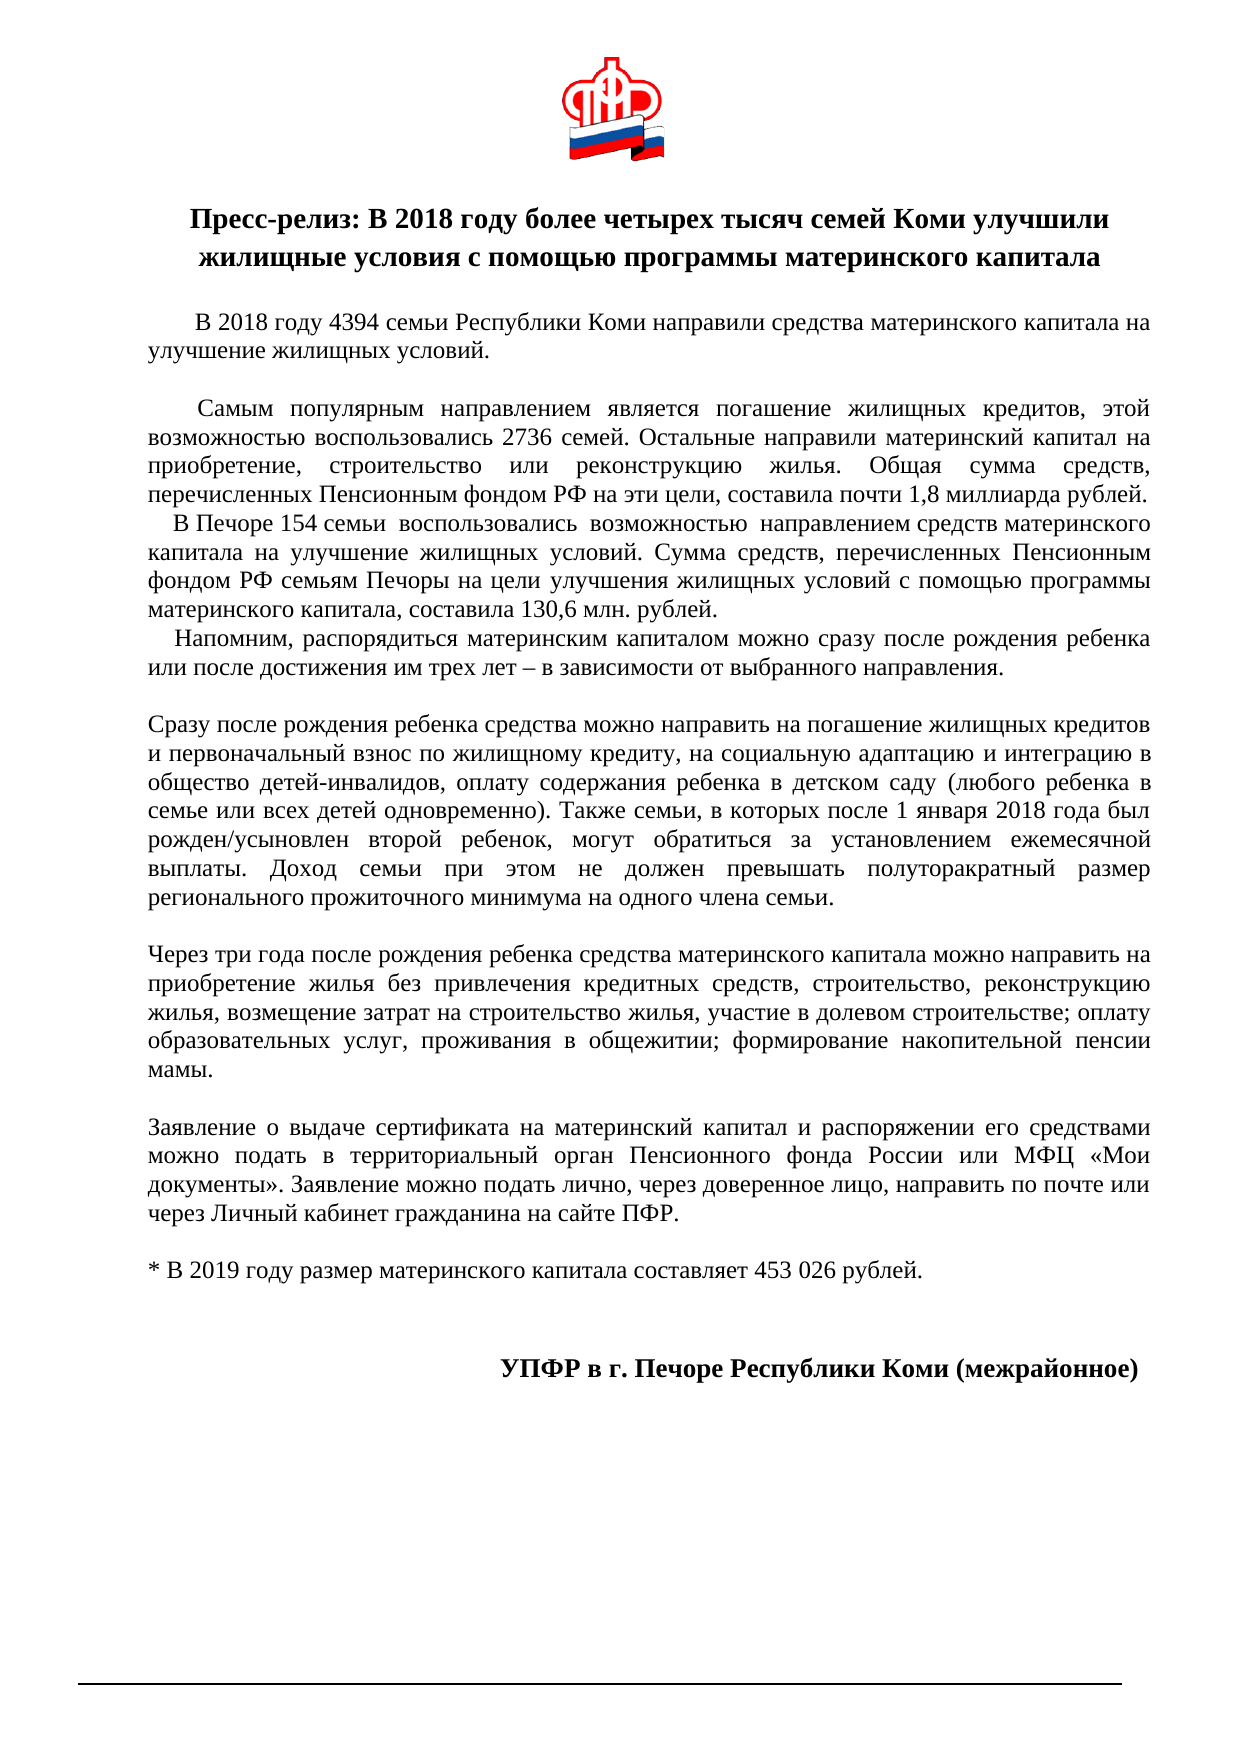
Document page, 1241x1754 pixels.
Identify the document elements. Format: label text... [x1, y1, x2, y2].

text Через три года после рождения ребенка средства материнского капитала можно направить на приобретение жилья без привлечения кредитных средств, строительство, реконструкцию жилья, возмещение затрат на строительство жилья, участие в долевом строительстве; оплату образовательных услуг, проживания в общежитии; формирование накопительной пенсии мамы. [148, 939, 1152, 1083]
picture [561, 57, 665, 162]
text В Печоре 154 семьи воспользовались возможностью направлением средств материнского капитала на улучшение жилищных условий. Сумма средств, перечисленных Пенсионным фондом РФ семьям Печоры на цели улучшения жилищных условий с помощью программы материнского капитала, составила 130,6 млн. рублей. [148, 508, 1152, 623]
text Заявление о выдаче сертификата на материнский капитал и распоряжении его средствами можно подать в территориальный орган Пенсионного фонда России или МФЦ «Мои документы». Заявление можно подать лично, через доверенное лицо, направить по почте или через Личный кабинет гражданина на сайте ПФР. [148, 1112, 1152, 1227]
text Напомним, распорядиться материнским капиталом можно сразу после рождения ребенка или после достижения им трех лет – в зависимости от выбранного направления. [148, 623, 1152, 680]
text Сразу после рождения ребенка средства можно направить на погашение жилищных кредитов и первоначальный взнос по жилищному кредиту, на социальную адаптацию и интеграцию в общество детей-инвалидов, оплату содержания ребенка в детском саду (любого ребенка в семье или всех детей одновременно). Также семьи, в которых после 1 января 2018 года был рожден/усыновлен второй ребенок, могут обратиться за установлением ежемесячной выплаты. Доход семьи при этом не должен превышать полуторакратный размер регионального прожиточного минимума на одного члена семьи. [148, 709, 1152, 910]
text * В 2019 году размер материнского капитала составляет 453 026 рублей. [148, 1255, 1152, 1284]
text УПФР в г. Печоре Республики Коми (межрайонное) [148, 1352, 1152, 1383]
text Самым популярным направлением является погашение жилищных кредитов, этой возможностью воспользовались 2736 семей. Остальные направили материнский капитал на приобретение, строительство или реконструкцию жилья. Общая сумма средств, перечисленных Пенсионным фондом РФ на эти цели, составила почти 1,8 миллиарда рублей. [148, 393, 1152, 508]
text Пресс-релиз: В 2018 году более четырех тысяч семей Коми улучшили жилищные условия с помощью программы материнского капитала [148, 201, 1152, 273]
text В 2018 году 4394 семьи Республики Коми направили средства материнского капитала на улучшение жилищных условий. [148, 307, 1152, 364]
